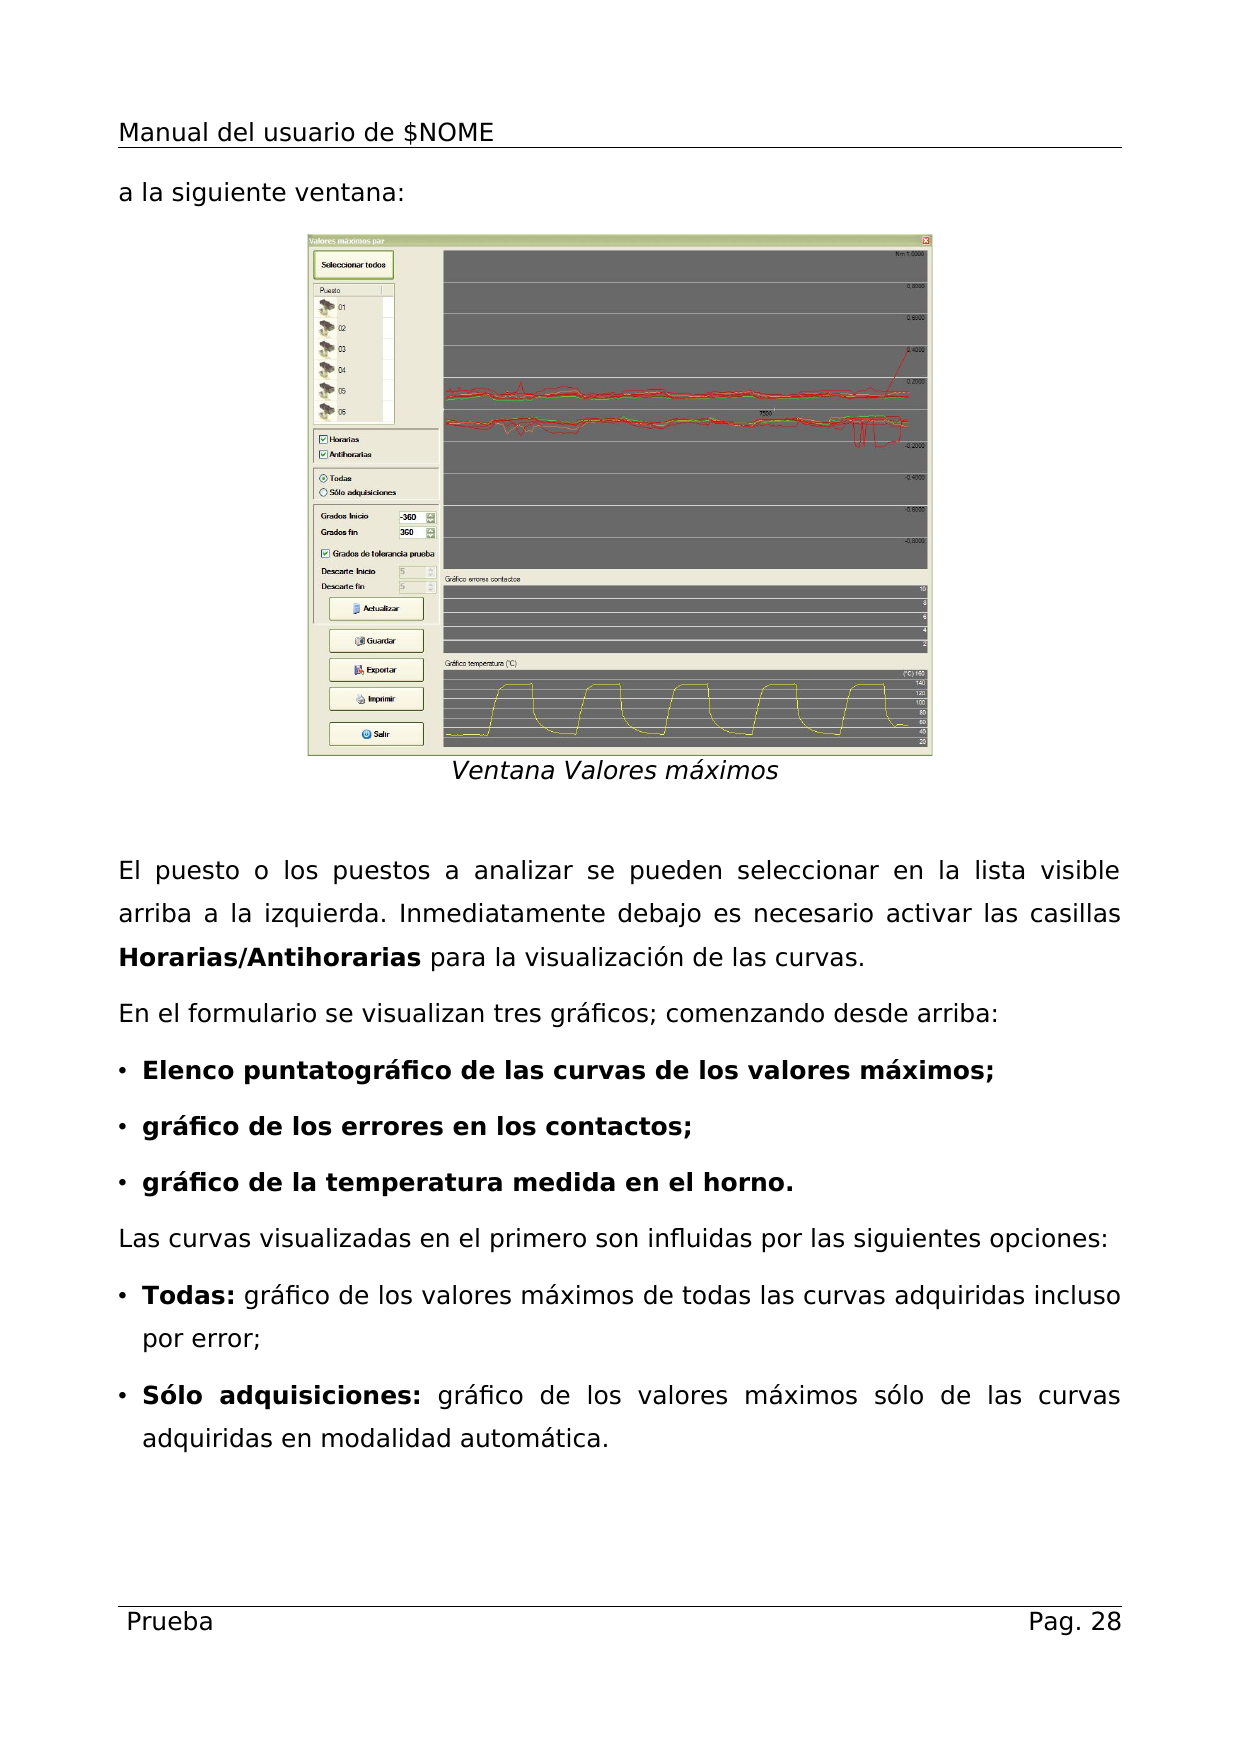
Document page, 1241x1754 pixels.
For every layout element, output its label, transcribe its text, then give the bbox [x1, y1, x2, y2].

list Sólo adquisiciones: gráfico de los valores máximos sólo de las curvas adquiridas en modalidad automática. [118, 1381, 1122, 1454]
list gráfico de la temperatura medida en el horno. [118, 1168, 1122, 1198]
text a la siguiente ventana: [118, 178, 1122, 207]
text El puesto o los puestos a analizar se pueden seleccionar en la lista visible arriba a la izquierda. Inmediatamente debajo es necesario activar las casillas Horarias/Antihorarias para la visualización de las curvas. [118, 856, 1122, 973]
list Elenco puntatográfico de las curvas de los valores máximos; [118, 1056, 1122, 1085]
text En el formulario se visualizan tres gráficos; comenzando desde arriba: [118, 1000, 1122, 1029]
list Todas: gráfico de los valores máximos de todas las curvas adquiridas incluso por error; [118, 1281, 1122, 1354]
picture [307, 234, 933, 756]
text Las curvas visualizadas en el primero son influidas por las siguientes opciones: [118, 1225, 1122, 1254]
list gráfico de los errores en los contactos; [118, 1112, 1122, 1141]
text Ventana Valores máximos [308, 756, 933, 785]
